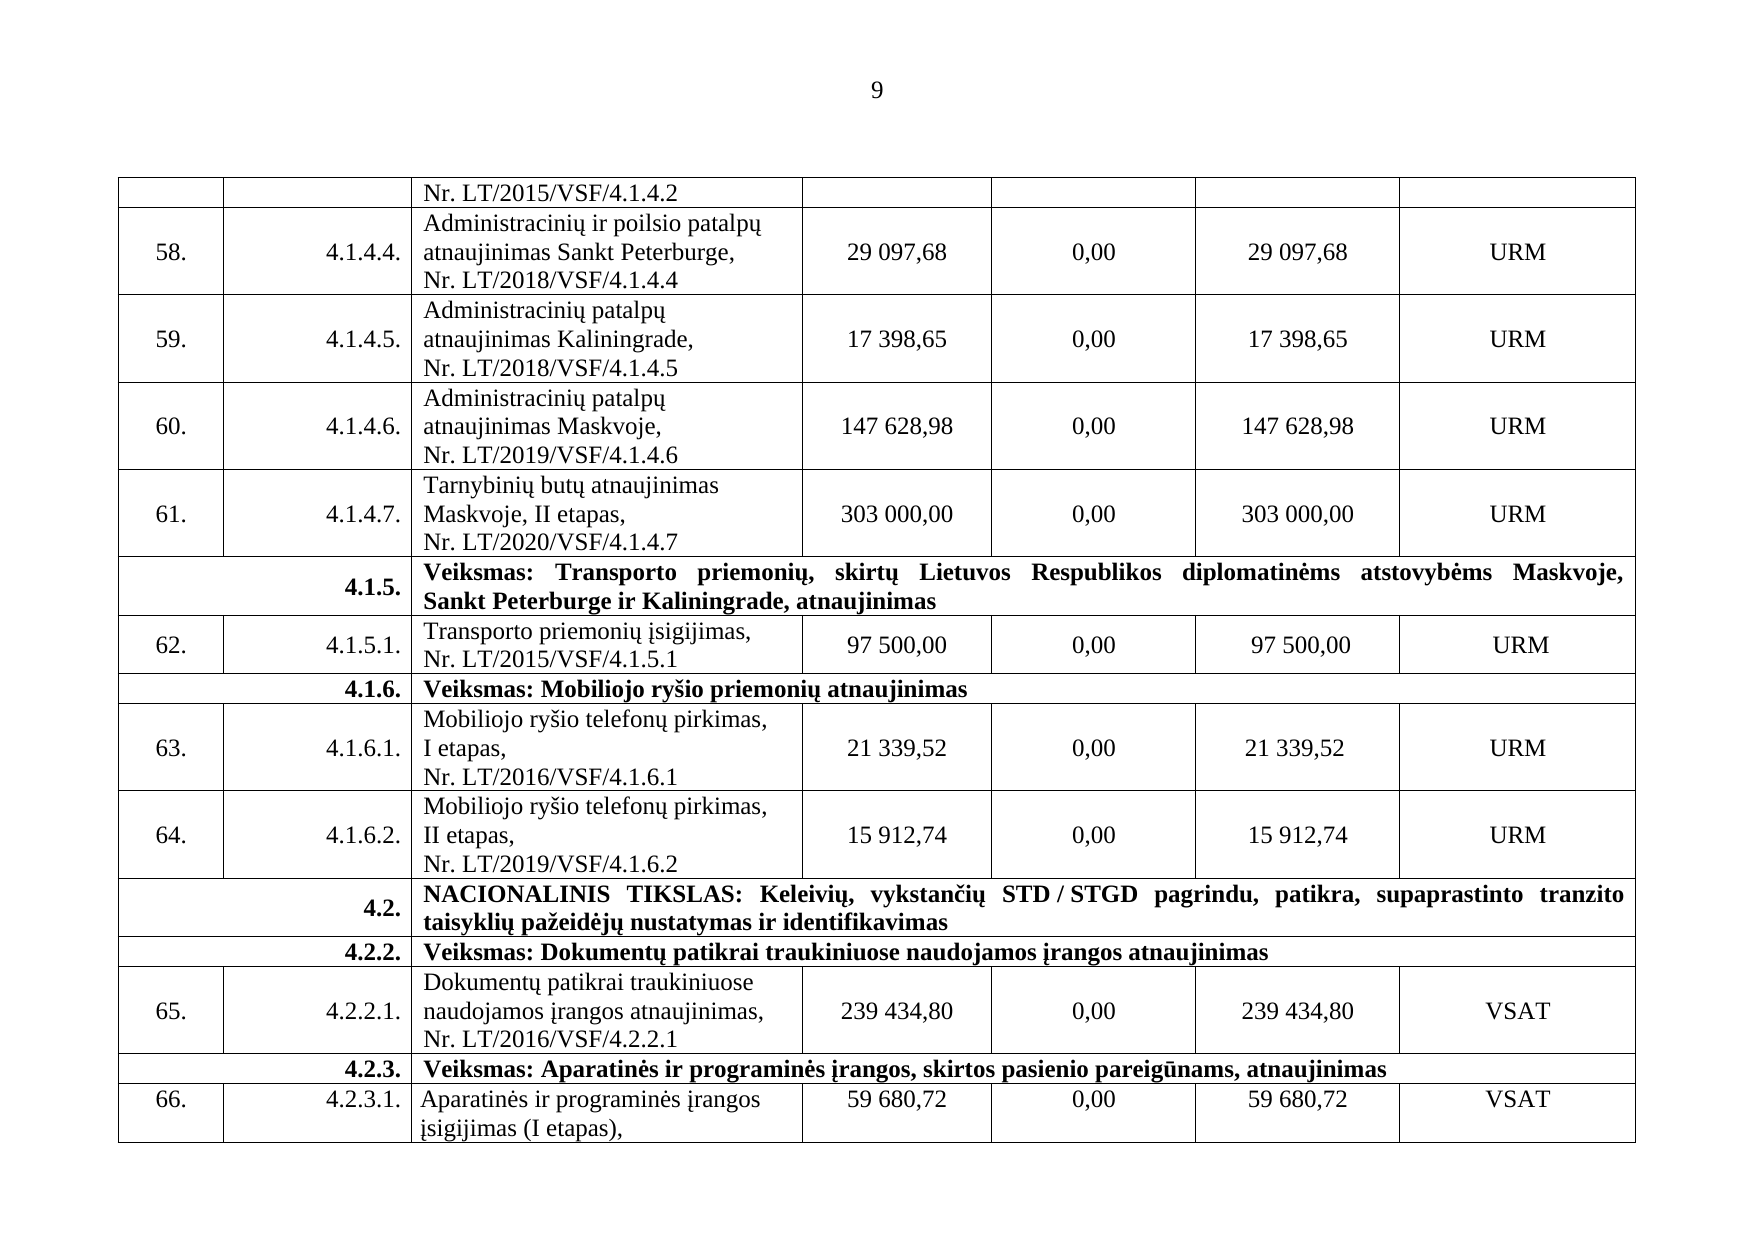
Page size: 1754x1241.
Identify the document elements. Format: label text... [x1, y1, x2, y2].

table_cell [119, 178, 223, 207]
table_cell 303 000,00 [1196, 470, 1399, 556]
table_cell URM [1400, 383, 1635, 469]
table_cell Veiksmas: Dokumentų patikrai traukiniuose naudojamos įrangos atnaujinimas [412, 937, 1635, 966]
table_cell 4.1.4.5. [224, 295, 411, 382]
table_cell 239 434,80 [803, 967, 991, 1053]
table_cell 4.1.6.1. [224, 704, 411, 790]
table_cell 61. [119, 470, 223, 556]
table_cell Aparatinės ir programinės įrangos įsigijimas (I etapas), [412, 1084, 802, 1142]
table_cell 4.1.4.6. [224, 383, 411, 469]
table_cell VSAT [1400, 1084, 1635, 1142]
table_cell 0,00 [992, 295, 1195, 382]
table_cell 4.2.2. [119, 937, 411, 966]
table_cell 58. [119, 208, 223, 294]
table_cell 147 628,98 [803, 383, 991, 469]
table_cell NACIONALINIS TIKSLAS: Keleivių, vykstančių STD / STGD pagrindu, patikra, supaprastinto tranzito taisyklių pažeidėjų nustatymas ir identifikavimas [412, 879, 1635, 936]
table_cell URM [1400, 616, 1635, 673]
table_cell [224, 178, 411, 207]
table_cell 15 912,74 [1196, 791, 1399, 878]
table_cell Administracinių patalpų atnaujinimas Kaliningrade, Nr. LT/2018/VSF/4.1.4.5 [412, 295, 802, 382]
table_cell 59 680,72 [803, 1084, 991, 1142]
table_cell Veiksmas: Aparatinės ir programinės įrangos, skirtos pasienio pareigūnams, atnaujinimas [412, 1054, 1635, 1083]
table_cell 0,00 [992, 470, 1195, 556]
table_cell 4.2.3. [119, 1054, 411, 1083]
table_cell 4.1.4.7. [224, 470, 411, 556]
table_cell 4.1.5. [119, 557, 411, 615]
table_cell 15 912,74 [803, 791, 991, 878]
table_cell [1196, 178, 1399, 207]
table_cell 17 398,65 [803, 295, 991, 382]
table_cell 62. [119, 616, 223, 673]
table_cell 4.2. [119, 879, 411, 936]
table_cell 0,00 [992, 967, 1195, 1053]
table_cell 4.2.3.1. [224, 1084, 411, 1142]
table_cell URM [1400, 470, 1635, 556]
table_cell Transporto priemonių įsigijimas, Nr. LT/2015/VSF/4.1.5.1 [412, 616, 802, 673]
table_cell 29 097,68 [1196, 208, 1399, 294]
table_cell 97 500,00 [1196, 616, 1399, 673]
table_cell URM [1400, 208, 1635, 294]
table_cell [1400, 178, 1635, 207]
table_cell Veiksmas: Transporto priemonių, skirtų Lietuvos Respublikos diplomatinėms atstovybėms Maskvoje, Sankt Peterburge ir Kaliningrade, atnaujinimas [412, 557, 1635, 615]
table_cell Veiksmas: Mobiliojo ryšio priemonių atnaujinimas [412, 674, 1635, 703]
table_cell 4.1.4.4. [224, 208, 411, 294]
table_cell 0,00 [992, 704, 1195, 790]
table_cell 0,00 [992, 383, 1195, 469]
table_cell URM [1400, 791, 1635, 878]
table_cell VSAT [1400, 967, 1635, 1053]
table_cell 29 097,68 [803, 208, 991, 294]
table_cell 63. [119, 704, 223, 790]
table_cell 147 628,98 [1196, 383, 1399, 469]
table_cell [992, 178, 1195, 207]
table_cell 0,00 [992, 208, 1195, 294]
table_cell 21 339,52 [1196, 704, 1399, 790]
table_cell 4.1.6.2. [224, 791, 411, 878]
table_cell Administracinių patalpų atnaujinimas Maskvoje, Nr. LT/2019/VSF/4.1.4.6 [412, 383, 802, 469]
table_cell 4.1.5.1. [224, 616, 411, 673]
table_cell 0,00 [992, 1084, 1195, 1142]
table_cell 21 339,52 [803, 704, 991, 790]
table_cell Tarnybinių butų atnaujinimas Maskvoje, II etapas, Nr. LT/2020/VSF/4.1.4.7 [412, 470, 802, 556]
table_cell 60. [119, 383, 223, 469]
table_cell URM [1400, 295, 1635, 382]
table_cell 59. [119, 295, 223, 382]
table_cell Administracinių ir poilsio patalpų atnaujinimas Sankt Peterburge, Nr. LT/2018/VSF/4.1.4.4 [412, 208, 802, 294]
table_cell URM [1400, 704, 1635, 790]
table_cell [803, 178, 991, 207]
table_cell 0,00 [992, 791, 1195, 878]
table_cell 4.1.6. [119, 674, 411, 703]
table_cell 97 500,00 [803, 616, 991, 673]
table_cell 65. [119, 967, 223, 1053]
table_cell 17 398,65 [1196, 295, 1399, 382]
table_cell Dokumentų patikrai traukiniuose naudojamos įrangos atnaujinimas, Nr. LT/2016/VSF/4.2.2.1 [412, 967, 802, 1053]
table_cell 4.2.2.1. [224, 967, 411, 1053]
table_cell Nr. LT/2015/VSF/4.1.4.2 [412, 178, 802, 207]
table_cell 59 680,72 [1196, 1084, 1399, 1142]
table_cell 303 000,00 [803, 470, 991, 556]
table_cell 0,00 [992, 616, 1195, 673]
table_cell 66. [119, 1084, 223, 1142]
table_cell Mobiliojo ryšio telefonų pirkimas, I etapas, Nr. LT/2016/VSF/4.1.6.1 [412, 704, 802, 790]
table_cell 64. [119, 791, 223, 878]
table_cell 239 434,80 [1196, 967, 1399, 1053]
table_cell Mobiliojo ryšio telefonų pirkimas, II etapas, Nr. LT/2019/VSF/4.1.6.2 [412, 791, 802, 878]
